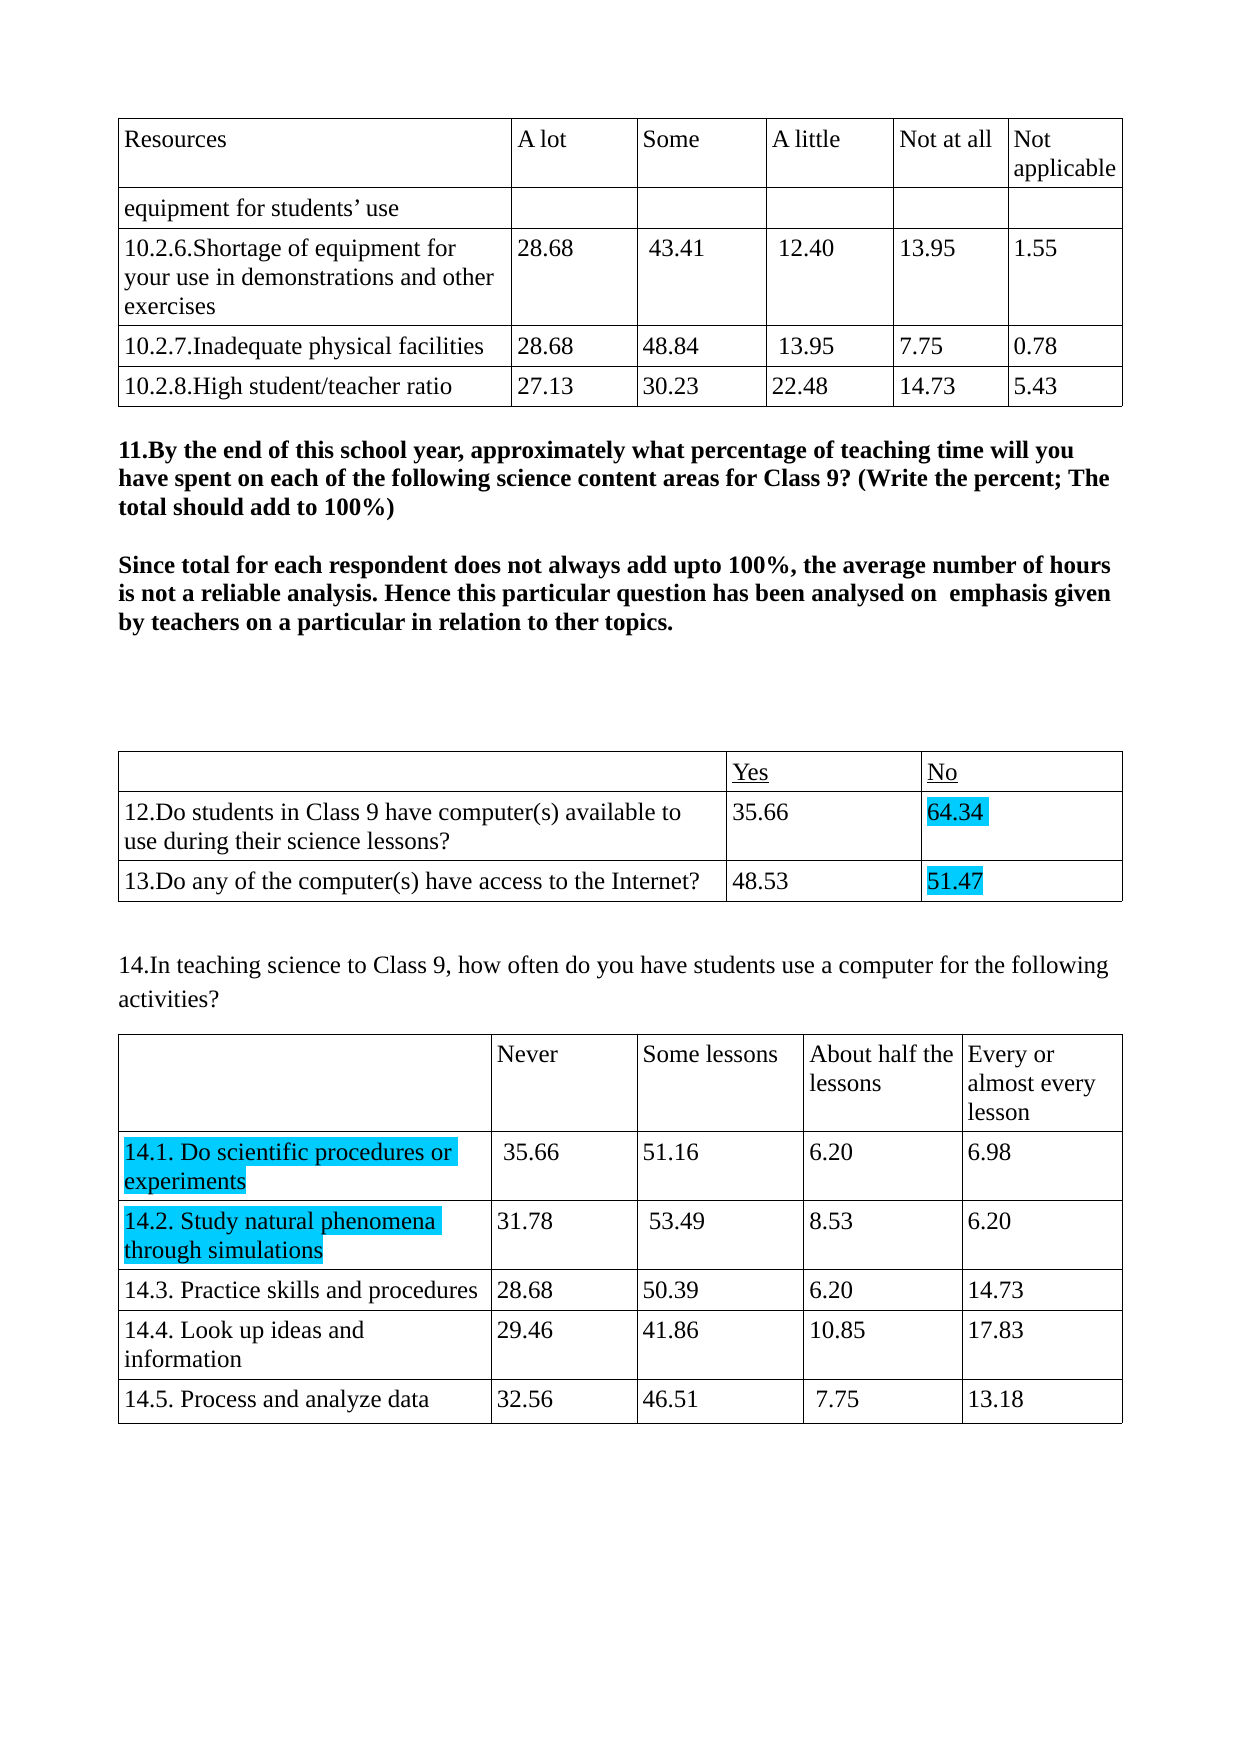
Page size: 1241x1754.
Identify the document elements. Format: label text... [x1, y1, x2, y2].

table_cell 0.78 [1009, 326, 1122, 366]
table_cell 14.5. Process and analyze data [119, 1380, 491, 1423]
table_cell 35.66 [492, 1132, 637, 1200]
table_cell 32.56 [492, 1380, 637, 1423]
table_cell 8.53 [804, 1201, 962, 1269]
table_cell 30.23 [638, 367, 766, 406]
table_cell 28.68 [492, 1270, 637, 1310]
table_cell 10.2.7.Inadequate physical facilities [119, 326, 511, 366]
text Since total for each respondent does not always add upto 100%, the average number of hours is not a reliable analysis. Hence this particular question has been analysed on emphasis given by teachers on a particular in relation to ther topics. [118, 550, 1122, 636]
table_cell 46.51 [638, 1380, 803, 1423]
table_cell 41.86 [638, 1311, 803, 1379]
table_header [119, 1035, 491, 1131]
table_cell 6.20 [963, 1201, 1122, 1269]
table_cell 10.85 [804, 1311, 962, 1379]
table_cell 48.84 [638, 326, 766, 366]
table_header Yes [727, 752, 921, 791]
table_header Never [492, 1035, 637, 1131]
table_cell 28.68 [512, 326, 637, 366]
table_cell 31.78 [492, 1201, 637, 1269]
table_cell [638, 188, 766, 227]
table_header Some [638, 119, 766, 187]
table_header A lot [512, 119, 637, 187]
table_cell 14.73 [894, 367, 1008, 406]
table_cell 5.43 [1009, 367, 1122, 406]
table_cell 17.83 [963, 1311, 1122, 1379]
table_cell 14.2. Study natural phenomena through simulations [119, 1201, 491, 1269]
table_cell 10.2.6.Shortage of equipment for your use in demonstrations and other exercises [119, 229, 511, 325]
table_cell [1009, 188, 1122, 227]
table_header [119, 752, 726, 791]
table_cell 28.68 [512, 229, 637, 325]
table_cell 29.46 [492, 1311, 637, 1379]
table_cell 13.95 [894, 229, 1008, 325]
text 11.By the end of this school year, approximately what percentage of teaching time will you have spent on each of the following science content areas for Class 9? (Write the percent; The total should add to 100%) [118, 435, 1122, 521]
table_header No [922, 752, 1122, 791]
table_header Every or almost every lesson [963, 1035, 1122, 1131]
table_cell [512, 188, 637, 227]
table_header A little [767, 119, 893, 187]
table_cell 13.95 [767, 326, 893, 366]
table_header Some lessons [638, 1035, 803, 1131]
table_cell 14.1. Do scientific procedures or experiments [119, 1132, 491, 1200]
table_cell 14.3. Practice skills and procedures [119, 1270, 491, 1310]
table_cell 53.49 [638, 1201, 803, 1269]
table_cell 43.41 [638, 229, 766, 325]
table_header About half the lessons [804, 1035, 962, 1131]
table_cell 27.13 [512, 367, 637, 406]
table_cell 51.47 [922, 861, 1122, 901]
text 14.In teaching science to Class 9, how often do you have students use a computer for the following activities? [118, 950, 1122, 1013]
table_cell 7.75 [894, 326, 1008, 366]
table_cell 6.98 [963, 1132, 1122, 1200]
table_cell 64.34 [922, 792, 1122, 860]
table_cell [767, 188, 893, 227]
table_cell 48.53 [727, 861, 921, 901]
table_cell 14.73 [963, 1270, 1122, 1310]
table_cell 51.16 [638, 1132, 803, 1200]
table_cell 6.20 [804, 1132, 962, 1200]
table_cell 12.Do students in Class 9 have computer(s) available to use during their science lessons? [119, 792, 726, 860]
table_cell 13.Do any of the computer(s) have access to the Internet? [119, 861, 726, 901]
table_header Not at all [894, 119, 1008, 187]
table_cell 10.2.8.High student/teacher ratio [119, 367, 511, 406]
table_cell 1.55 [1009, 229, 1122, 325]
table_cell 22.48 [767, 367, 893, 406]
table_cell 6.20 [804, 1270, 962, 1310]
table_cell 50.39 [638, 1270, 803, 1310]
table_cell [894, 188, 1008, 227]
table_header Not applicable [1009, 119, 1122, 187]
table_cell 35.66 [727, 792, 921, 860]
table_header Resources [119, 119, 511, 187]
table_cell equipment for students’ use [119, 188, 511, 227]
table_cell 13.18 [963, 1380, 1122, 1423]
table_cell 7.75 [804, 1380, 962, 1423]
table_cell 14.4. Look up ideas and information [119, 1311, 491, 1379]
table_cell 12.40 [767, 229, 893, 325]
